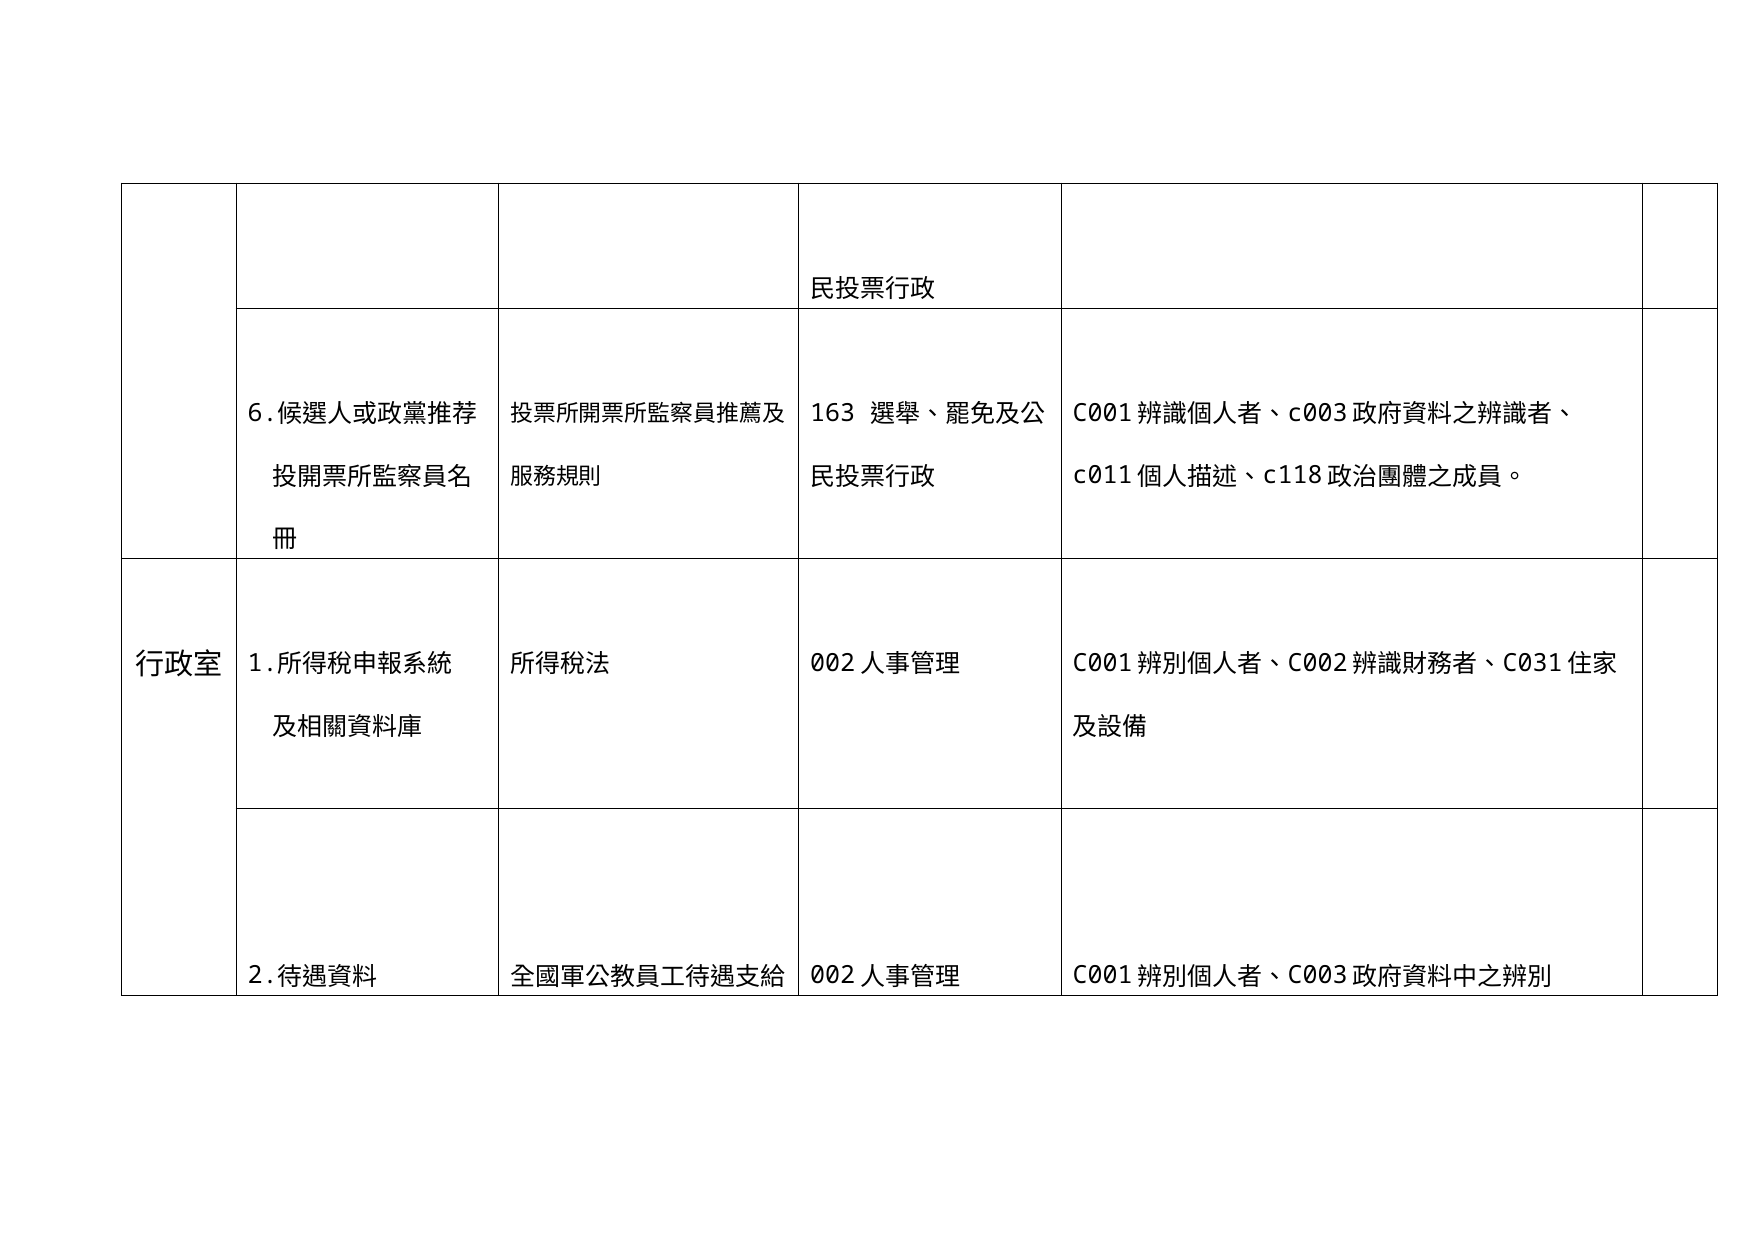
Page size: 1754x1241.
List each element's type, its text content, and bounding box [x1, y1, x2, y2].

table_cell C001辨別個人者、C003政府資料中之辨別 [1062, 809, 1642, 995]
table_cell 2.待遇資料 [237, 809, 498, 995]
table_cell 002人事管理 [799, 559, 1061, 808]
table_cell [122, 184, 236, 558]
table_cell [1643, 559, 1717, 808]
table_cell [237, 184, 498, 308]
table_cell 所得稅法 [499, 559, 798, 808]
table_cell 全國軍公教員工待遇支給 [499, 809, 798, 995]
table_cell C001辨別個人者、C002辨識財務者、C031住家及設備 [1062, 559, 1642, 808]
table_cell 163 選舉、罷免及公民投票行政 [799, 309, 1061, 558]
table_cell 002人事管理 [799, 809, 1061, 995]
table_cell [1643, 184, 1717, 308]
table_cell [1643, 809, 1717, 995]
table_cell [499, 184, 798, 308]
table_cell 1.所得稅申報系統 及相關資料庫 [237, 559, 498, 808]
table_cell [1643, 309, 1717, 558]
table_cell 6.候選人或政黨推荐投開票所監察員名冊 [237, 309, 498, 558]
table_cell 投票所開票所監察員推薦及服務規則 [499, 309, 798, 558]
table_cell C001辨識個人者、c003政府資料之辨識者、 c011個人描述、c118政治團體之成員。 [1062, 309, 1642, 558]
table_cell 行政室 [122, 559, 236, 995]
table_cell [1062, 184, 1642, 308]
table_cell 民投票行政 [799, 184, 1061, 308]
